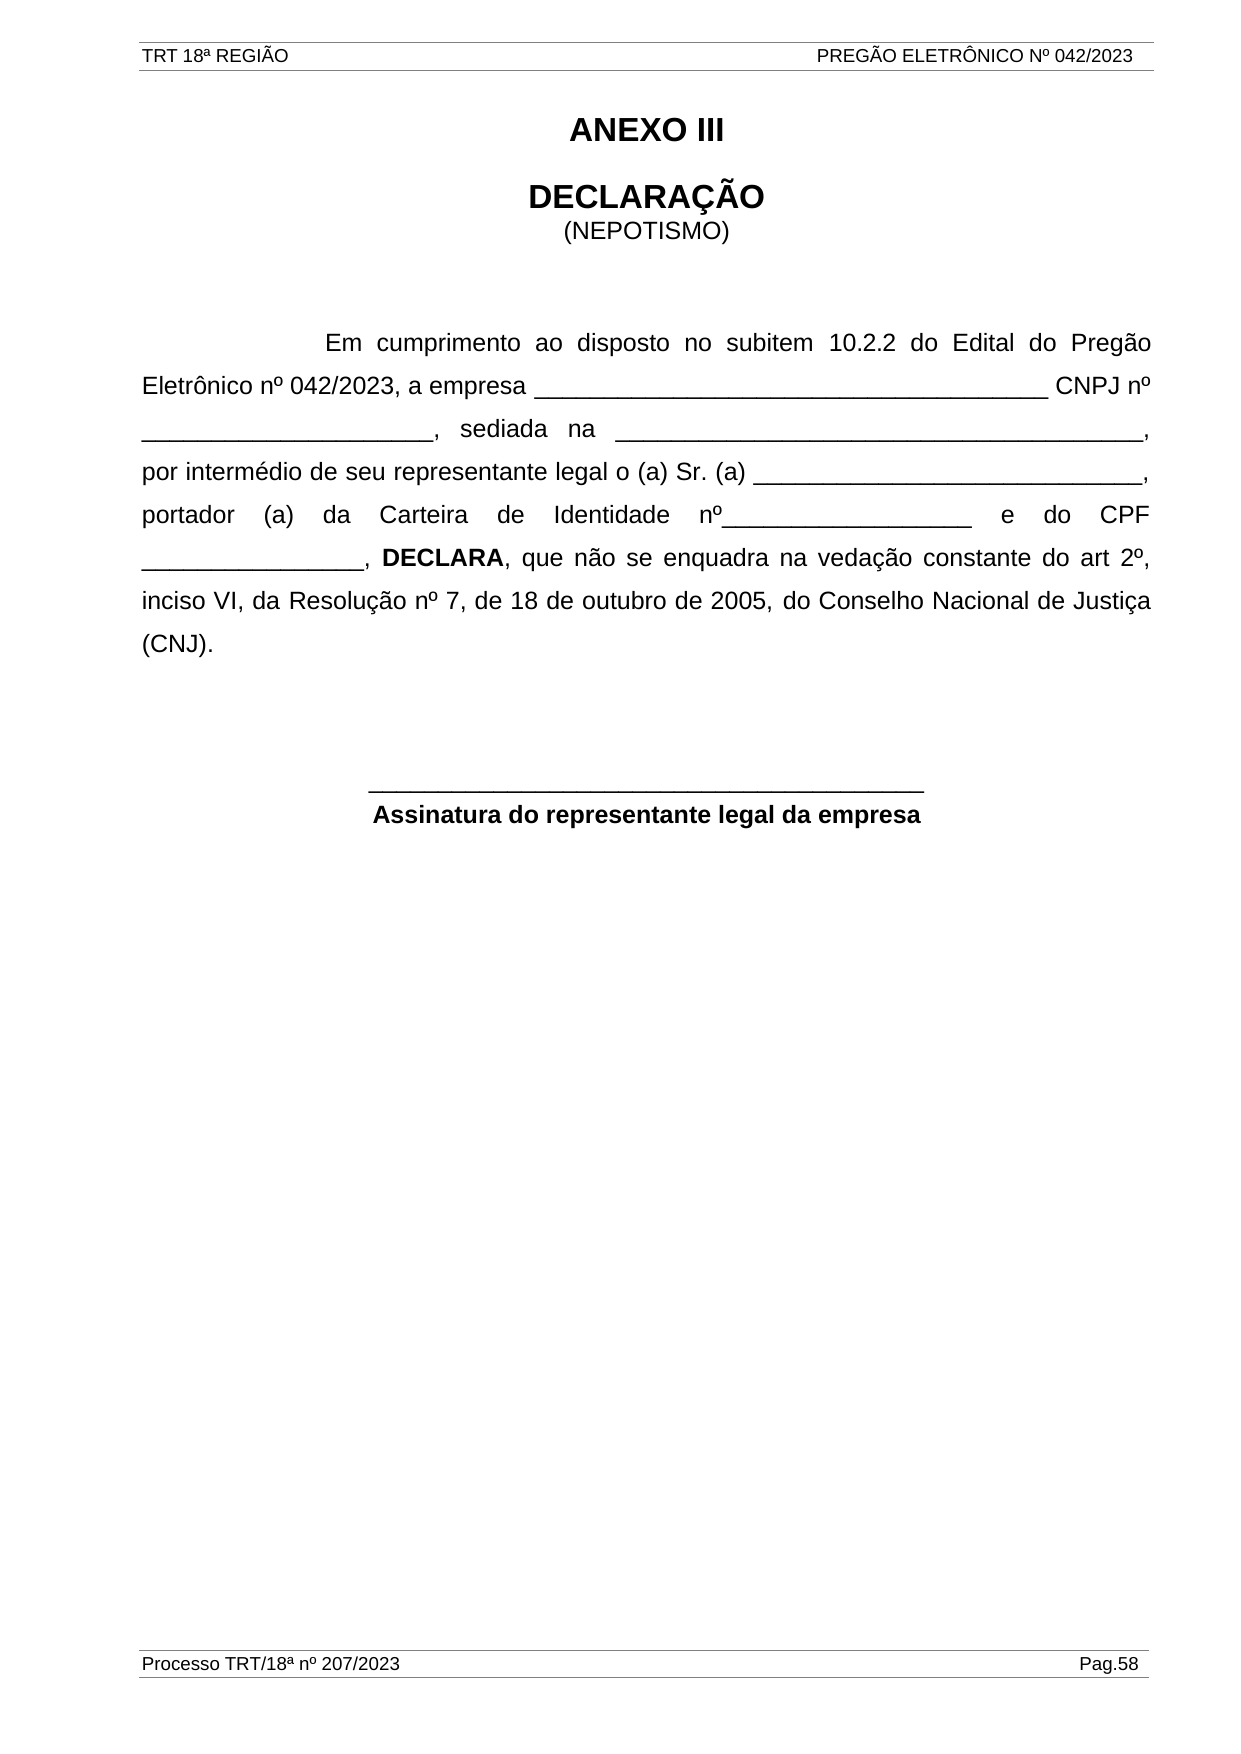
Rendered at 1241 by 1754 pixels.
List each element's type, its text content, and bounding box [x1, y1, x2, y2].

text Assinatura do representante legal da empresa [142, 793, 1152, 829]
text ________________________________________ [142, 765, 1152, 793]
text DECLARAÇÃO [142, 177, 1152, 216]
text (NEPOTISMO) [142, 216, 1152, 245]
text ANEXO III [142, 110, 1152, 149]
text Em cumprimento ao disposto no subitem 10.2.2 do Edital do Pregão Eletrônico nº 042/2023, a empresa _____________________________________ CNPJ nº _____________________, sediada na ______________________________________, por intermédio de seu representante legal o (a) Sr. (a) ____________________________, portador (a) da Carteira de Identidade nº__________________ e do CPF ________________, DECLARA, que não se enquadra na vedação constante do art 2º, inciso VI, da Resolução nº 7, de 18 de outubro de 2005, do Conselho Nacional de Justiça (CNJ). [142, 327, 1152, 658]
